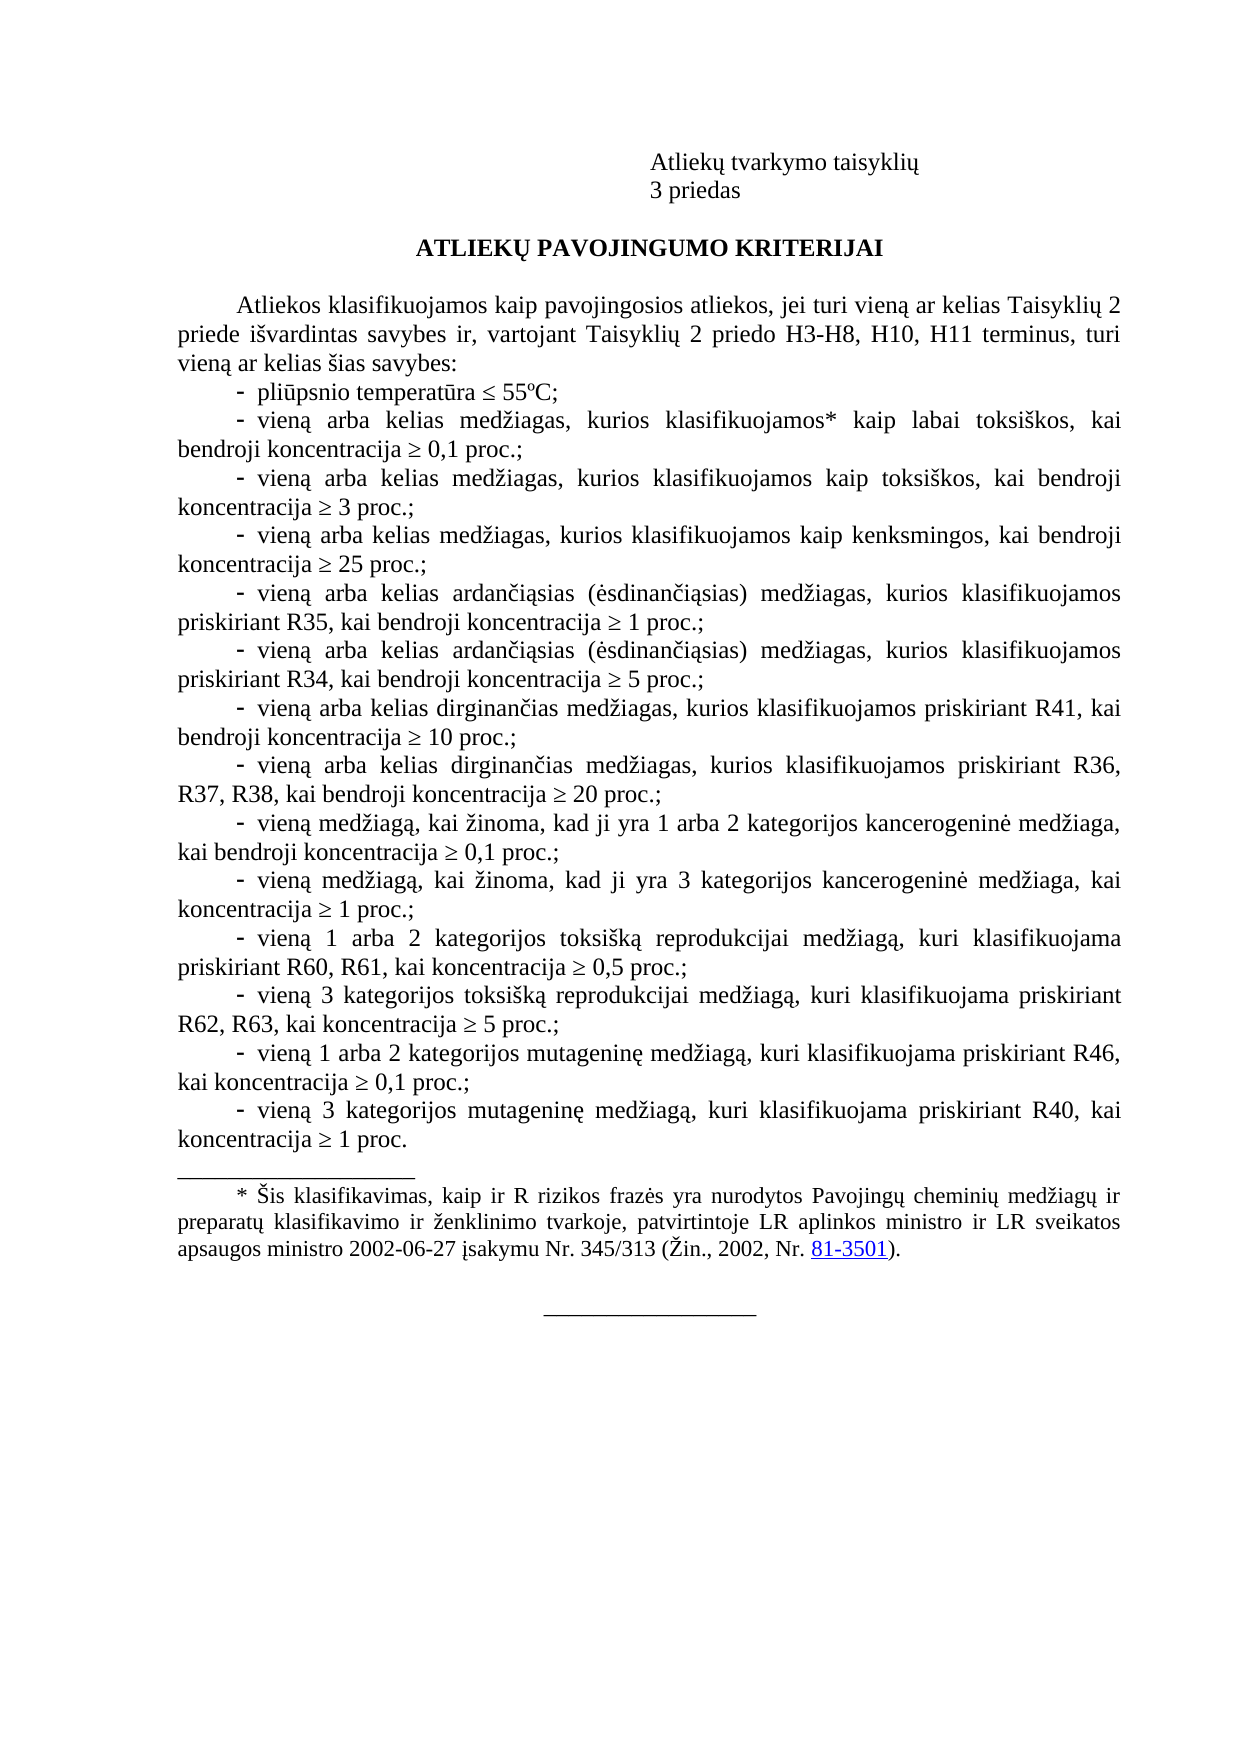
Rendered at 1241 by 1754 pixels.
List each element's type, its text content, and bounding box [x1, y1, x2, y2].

text Atliekų tvarkymo taisyklių [177, 147, 1122, 176]
text ATLIEKŲ PAVOJINGUMO KRITERIJAI [177, 233, 1122, 262]
text vieną medžiagą, kai žinoma, kad ji yra 1 arba 2 kategorijos kancerogeninė medžiaga, kai bendroji koncentracija ≥>= 0,1 proc.; [177, 808, 1122, 866]
text vieną arba kelias ardančiąsias (ėsdinančiąsias) medžiagas, kurios klasifikuojamos priskiriant R34, kai bendroji koncentracija ≥>= 5 proc.; [177, 636, 1122, 693]
text Atliekos klasifikuojamos kaip pavojingosios atliekos, jei turi vieną ar kelias Taisyklių 2 priede išvardintas savybes ir, vartojant Taisyklių 2 priedo H3-H8, H10, H11 terminus, turi vieną ar kelias šias savybes: [177, 291, 1122, 377]
text vieną arba kelias medžiagas, kurios klasifikuojamos* kaip labai toksiškos, kai bendroji koncentracija ≥>= 0,1 proc.; [177, 406, 1122, 463]
text vieną medžiagą, kai žinoma, kad ji yra 3 kategorijos kancerogeninė medžiaga, kai koncentracija ≥>= 1 proc.; [177, 866, 1122, 923]
text vieną arba kelias dirginančias medžiagas, kurios klasifikuojamos priskiriant R41, kai bendroji koncentracija ≥>= 10 proc.; [177, 693, 1122, 751]
text vieną 3 kategorijos toksišką reprodukcijai medžiagą, kuri klasifikuojama priskiriant R62, R63, kai koncentracija ≥>= 5 proc.; [177, 981, 1122, 1038]
text vieną arba kelias medžiagas, kurios klasifikuojamos kaip kenksmingos, kai bendroji koncentracija ≥>= 25 proc.; [177, 521, 1122, 578]
text vieną 3 kategorijos mutageninę medžiagą, kuri klasifikuojama priskiriant R40, kai koncentracija ≥>= 1 proc. [177, 1096, 1122, 1153]
text 3 priedas [649, 176, 1122, 204]
text pliūpsnio temperatūra ≤<= 55ºC; [177, 377, 1122, 406]
text vieną arba kelias dirginančias medžiagas, kurios klasifikuojamos priskiriant R36, R37, R38, kai bendroji koncentracija ≥>= 20 proc.; [177, 751, 1122, 808]
text _________________ [177, 1290, 1122, 1318]
text ___________________ [177, 1153, 1122, 1182]
text vieną arba kelias medžiagas, kurios klasifikuojamos kaip toksiškos, kai bendroji koncentracija ≥>= 3 proc.; [177, 463, 1122, 521]
text vieną 1 arba 2 kategorijos toksišką reprodukcijai medžiagą, kuri klasifikuojama priskiriant R60, R61, kai koncentracija ≥>= 0,5 proc.; [177, 923, 1122, 981]
text vieną 1 arba 2 kategorijos mutageninę medžiagą, kuri klasifikuojama priskiriant R46, kai koncentracija ≥>= 0,1 proc.; [177, 1038, 1122, 1096]
text * Šis klasifikavimas, kaip ir R rizikos frazės yra nurodytos Pavojingų cheminių medžiagų ir preparatų klasifikavimo ir ženklinimo tvarkoje, patvirtintoje LR aplinkos ministro ir LR sveikatos apsaugos ministro 2002-06-27 įsakymu Nr. 345/313 (Žin., 2002, Nr. 81-3501). [177, 1182, 1122, 1261]
text vieną arba kelias ardančiąsias (ėsdinančiąsias) medžiagas, kurios klasifikuojamos priskiriant R35, kai bendroji koncentracija ≥>= 1 proc.; [177, 578, 1122, 636]
